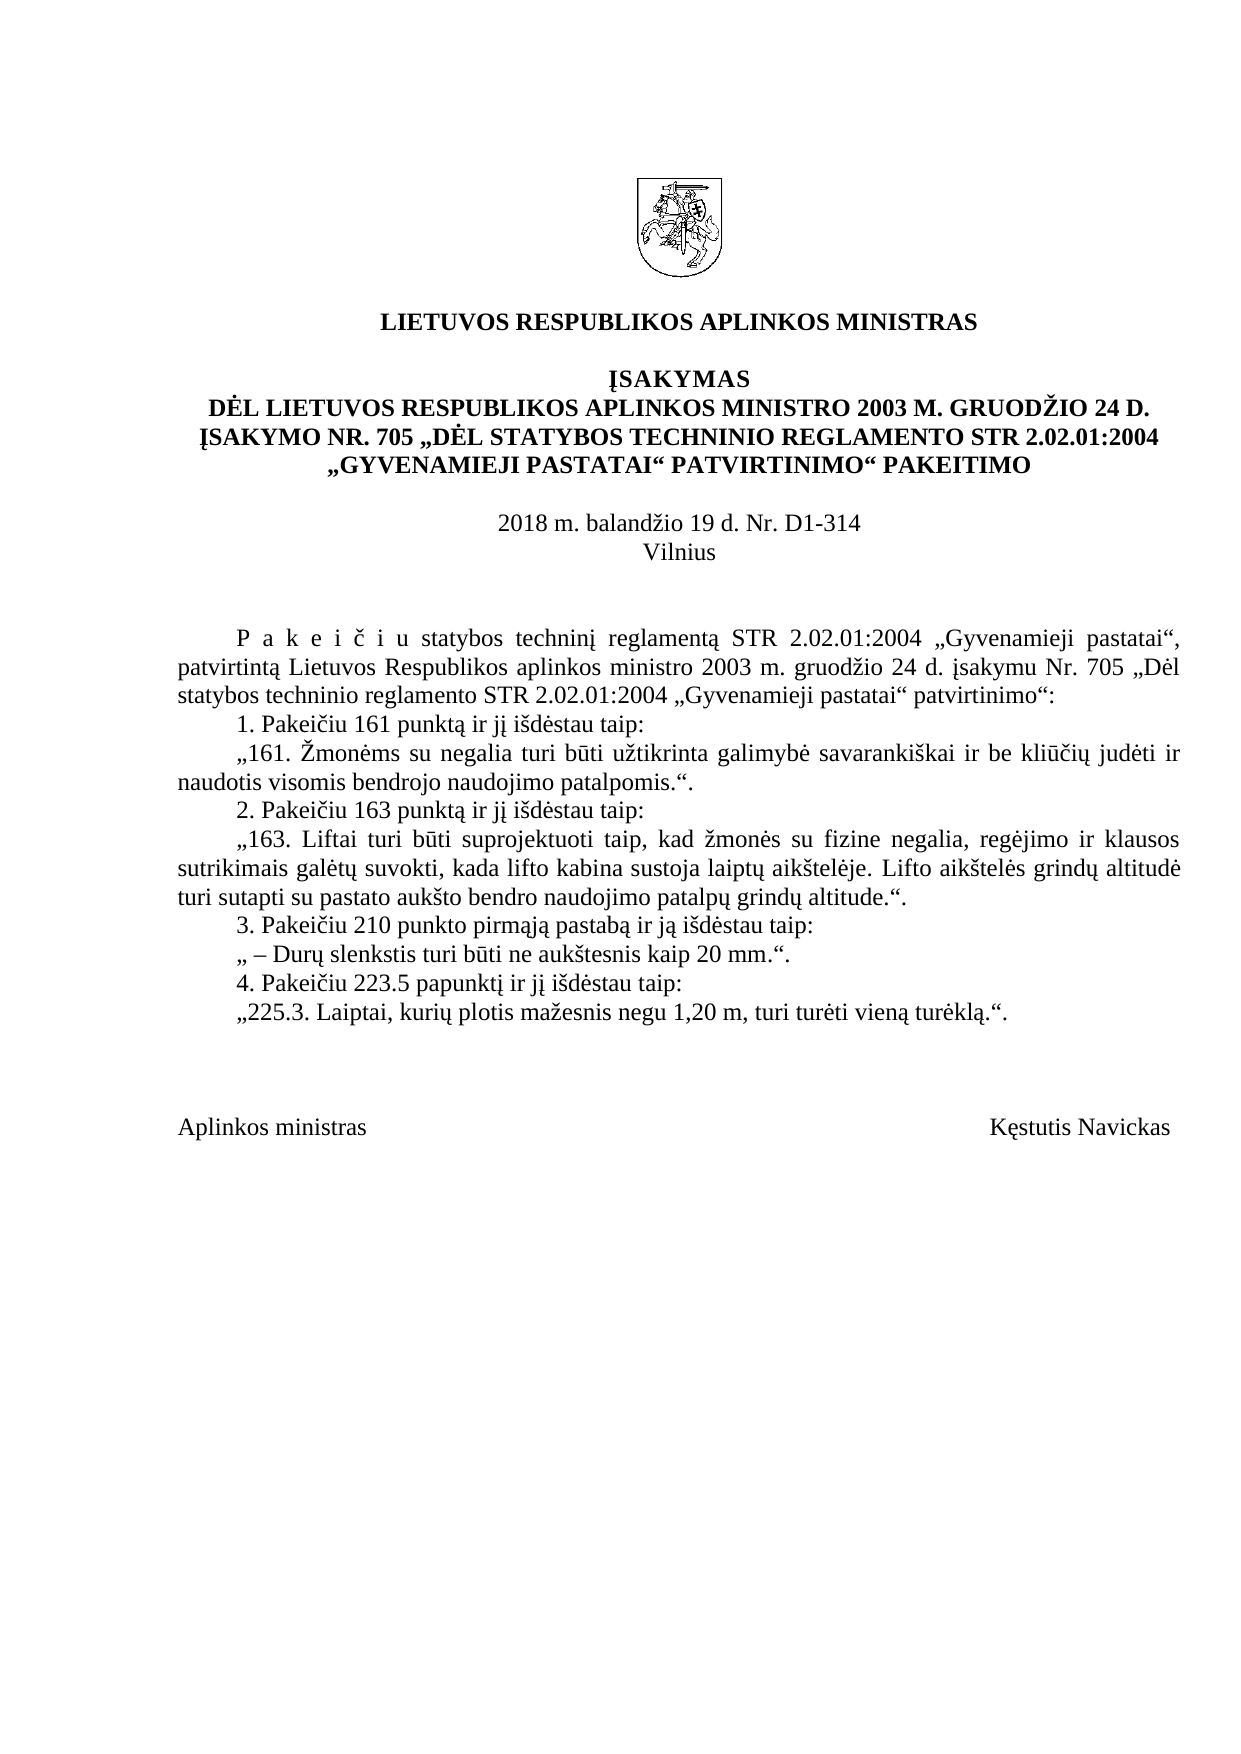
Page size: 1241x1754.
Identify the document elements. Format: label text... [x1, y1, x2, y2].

text Aplinkos ministras Kęstutis Navickas [177, 1112, 1181, 1141]
text Vilnius [177, 537, 1181, 566]
text „225.3. Laiptai, kurių plotis mažesnis negu 1,20 m, turi turėti vieną turėklą.“. [177, 997, 1181, 1026]
text ĮSAKYMAS [177, 364, 1181, 393]
text P a k e i č i u statybos techninį reglamentą STR 2.02.01:2004 „Gyvenamieji pastatai“, patvirtintą Lietuvos Respublikos aplinkos ministro 2003 m. gruodžio 24 d. įsakymu Nr. 705 „Dėl statybos techninio reglamento STR 2.02.01:2004 „Gyvenamieji pastatai“ patvirtinimo“: [177, 623, 1181, 709]
text 4. Pakeičiu 223.5 papunktį ir jį išdėstau taip: [177, 968, 1181, 997]
text LIETUVOS RESPUBLIKOS APLINKOS MINISTRAS [177, 307, 1181, 336]
text „161. Žmonėms su negalia turi būti užtikrinta galimybė savarankiškai ir be kliūčių judėti ir naudotis visomis bendrojo naudojimo patalpomis.“. [177, 738, 1181, 796]
text DĖL LIETUVOS RESPUBLIKOS APLINKOS MINISTRO 2003 M. GRUODŽIO 24 D. ĮSAKYMO NR. 705 „DĖL STATYBOS TECHNINIO REGLAMENTO STR 2.02.01:2004 „GYVENAMIEJI PASTATAI“ PATVIRTINIMO“ PAKEITIMO [177, 393, 1181, 479]
text 1. Pakeičiu 161 punktą ir jį išdėstau taip: [177, 709, 1181, 738]
text 3. Pakeičiu 210 punkto pirmąją pastabą ir ją išdėstau taip: [177, 911, 1181, 939]
text „ – Durų slenkstis turi būti ne aukštesnis kaip 20 mm.“. [177, 939, 1181, 968]
text „163. Liftai turi būti suprojektuoti taip, kad žmonės su fizine negalia, regėjimo ir klausos sutrikimais galėtų suvokti, kada lifto kabina sustoja laiptų aikštelėje. Lifto aikštelės grindų altitudė turi sutapti su pastato aukšto bendro naudojimo patalpų grindų altitude.“. [177, 824, 1181, 911]
text 2. Pakeičiu 163 punktą ir jį išdėstau taip: [177, 796, 1181, 824]
text 2018 m. balandžio 19 d. Nr. D1-314 [177, 508, 1181, 537]
